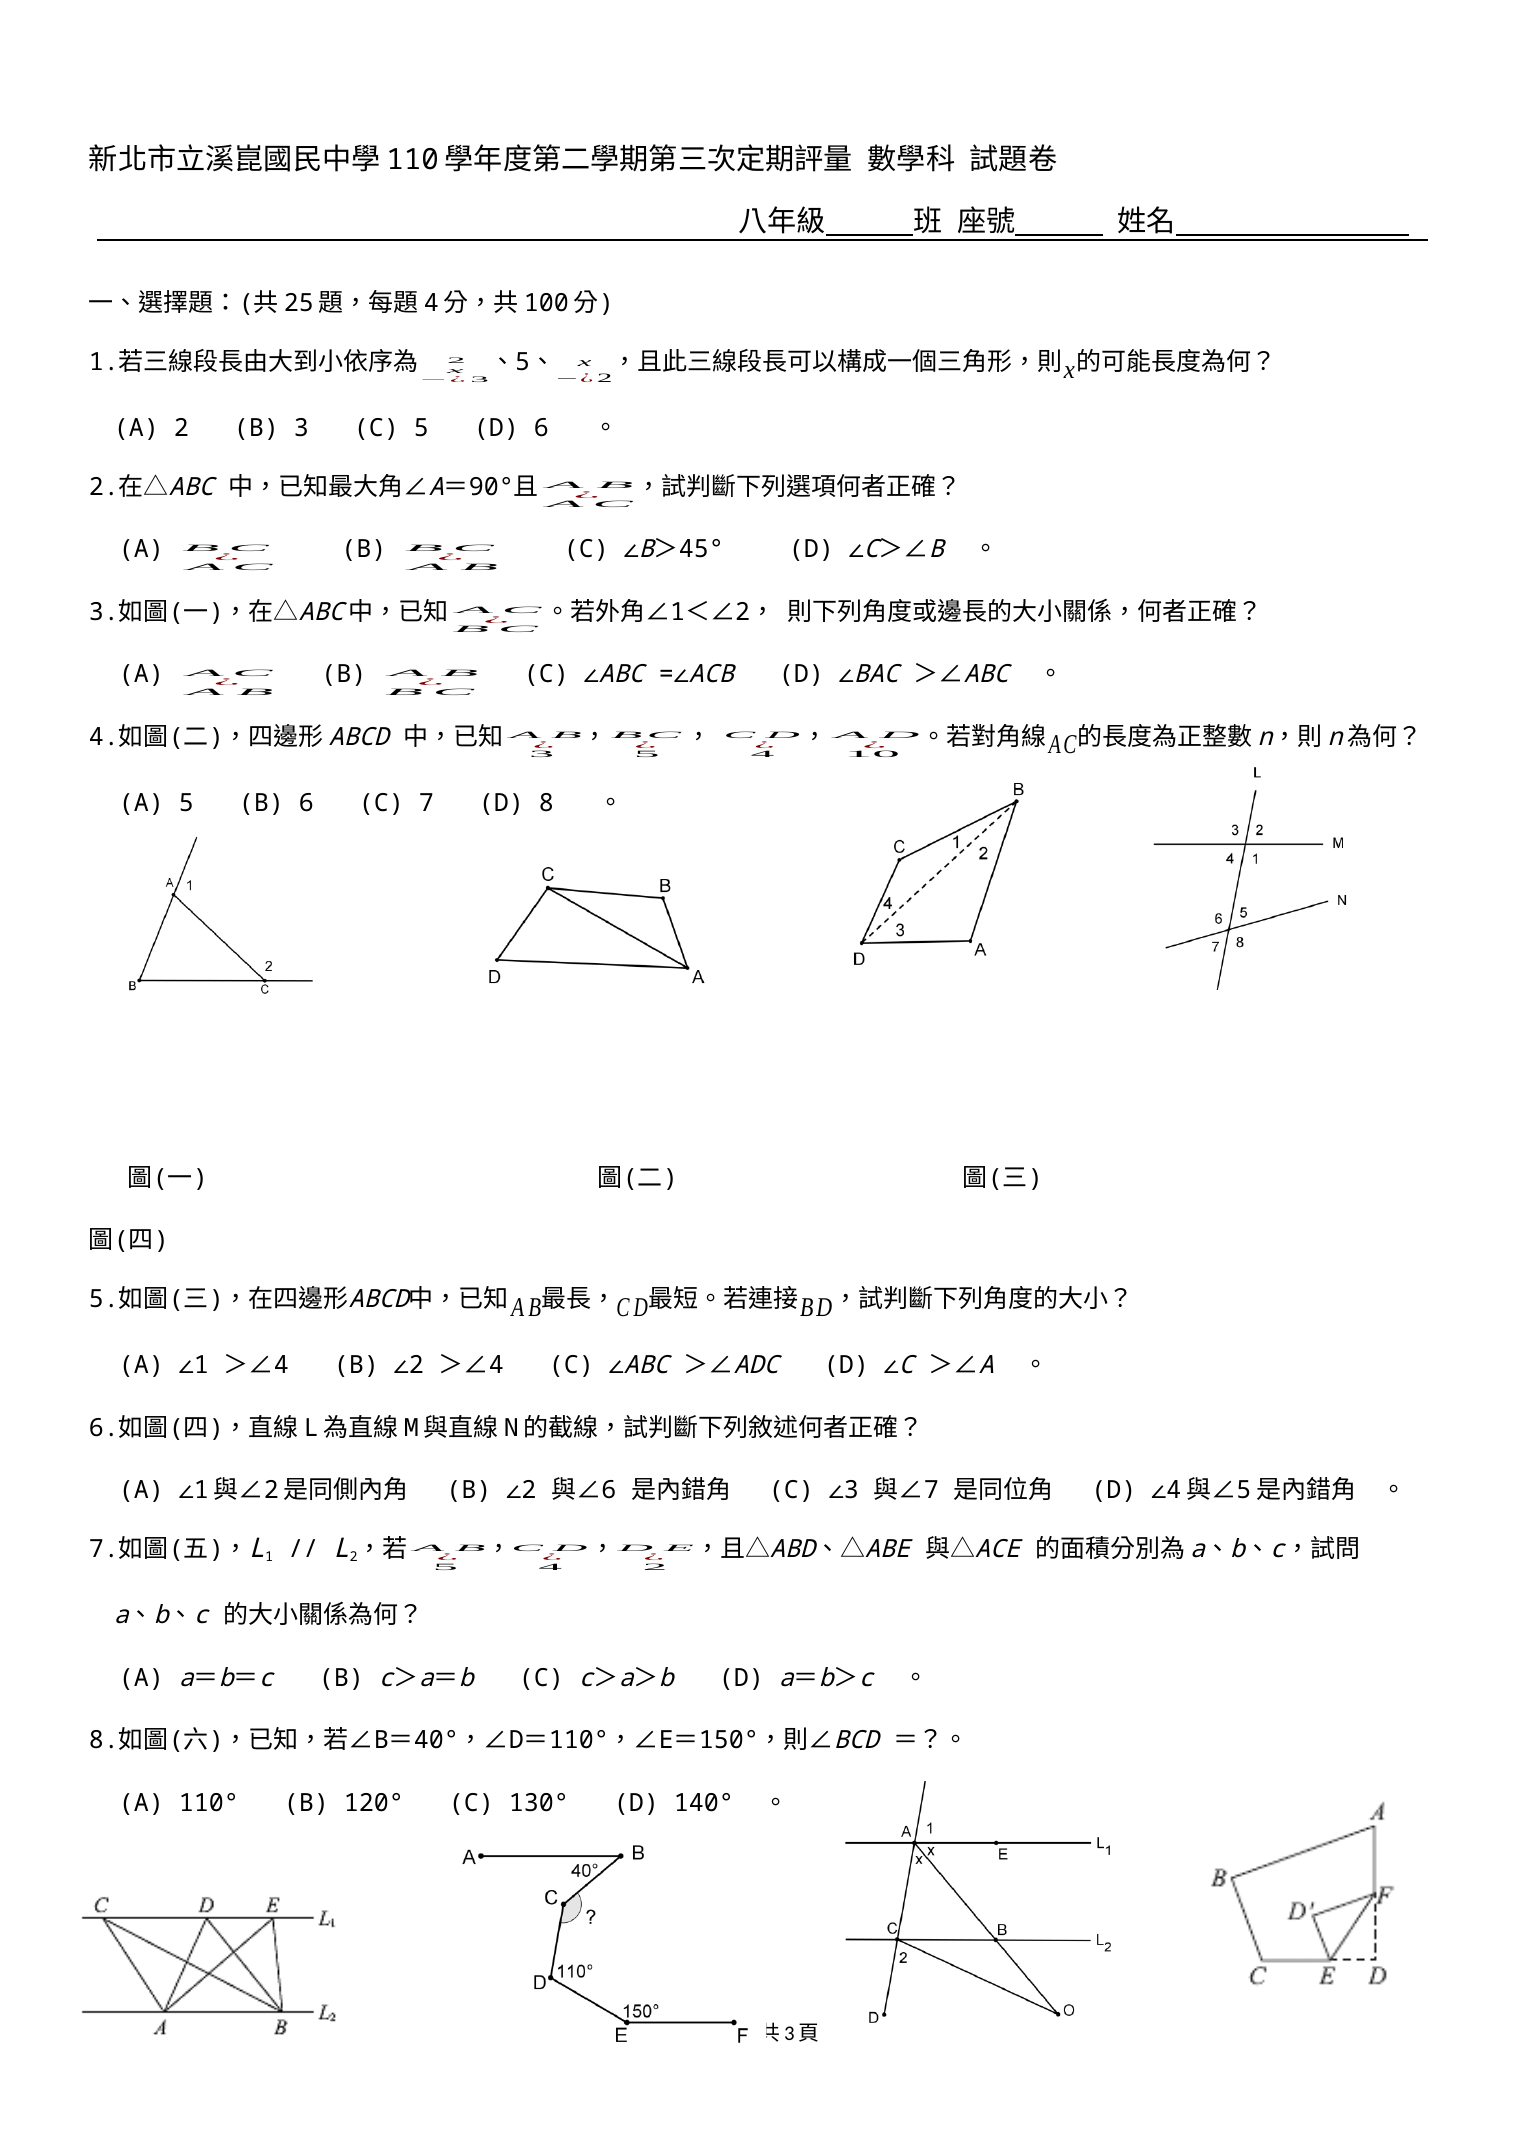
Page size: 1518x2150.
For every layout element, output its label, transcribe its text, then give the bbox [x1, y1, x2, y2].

text 6.如圖(四)，直線L為直線M與直線N的截線，試判斷下列敘述何者正確？ [89, 1384, 1429, 1446]
text (A) (B) (C) ∠B＞45° (D) ∠C＞∠B 。 [89, 509, 1429, 571]
text (A) 2 (B) 3 (C) 5 (D) 6 。 [89, 384, 1429, 446]
text (A) ∠1與∠2是同側內角 (B) ∠2 與∠6 是內錯角 (C) ∠3 與∠7 是同位角 (D) ∠4與∠5是內錯角 。 [89, 1446, 1429, 1509]
text 新北市立溪崑國民中學110學年度第二學期第三次定期評量 數學科 試題卷 [89, 115, 1429, 177]
text (A) a＝b＝c (B) c＞a＝b (C) c＞a＞b (D) a＝b＞c 。 [89, 1634, 1429, 1696]
text 八年級 班 座號 姓名 [738, 177, 1429, 240]
text 4.如圖(二)，四邊形ABCD 中，已知，， ，。若對角線的長度為正整數n，則n為何？ [89, 696, 1429, 759]
text 1.若三線段長由大到小依序為、5、，且此三線段長可以構成一個三角形，則的可能長度為何？ [89, 321, 1429, 384]
text (A) (B) (C) ∠ABC =∠ACB (D) ∠BAC ＞∠ABC 。 [89, 634, 1429, 696]
text 圖(一) 圖(二) 圖(三) 圖(四) [89, 1134, 1429, 1259]
text (A) 110° (B) 120° (C) 130° (D) 140° 。 [89, 1759, 1429, 1821]
text 8.如圖(六)，已知，若∠B＝40°，∠D＝110°，∠E＝150°，則∠BCD ＝？。 [89, 1696, 1429, 1759]
text 7.如圖(五)，L1 // L2，若，，，且△ABD、△ABE 與△ACE 的面積分別為a、b、c，試問a、b、c 的大小關係為何？ [89, 1509, 1429, 1634]
text (A) 5 (B) 6 (C) 7 (D) 8 。 [89, 759, 1429, 821]
text 5.如圖(三)，在四邊形ABCD中，已知最長，最短。若連接，試判斷下列角度的大小？ [89, 1259, 1429, 1321]
text 3.如圖(一)，在△ABC中，已知。若外角∠1＜∠2， 則下列角度或邊長的大小關係，何者正確？ [89, 571, 1429, 634]
text 2.在△ABC 中，已知最大角∠A＝90°且，試判斷下列選項何者正確？ [89, 446, 1429, 509]
text (A) ∠1 ＞∠4 (B) ∠2 ＞∠4 (C) ∠ABC ＞∠ADC (D) ∠C ＞∠A 。 [89, 1321, 1429, 1384]
text 一、選擇題：(共25題，每題4分，共100分) [89, 259, 1429, 321]
